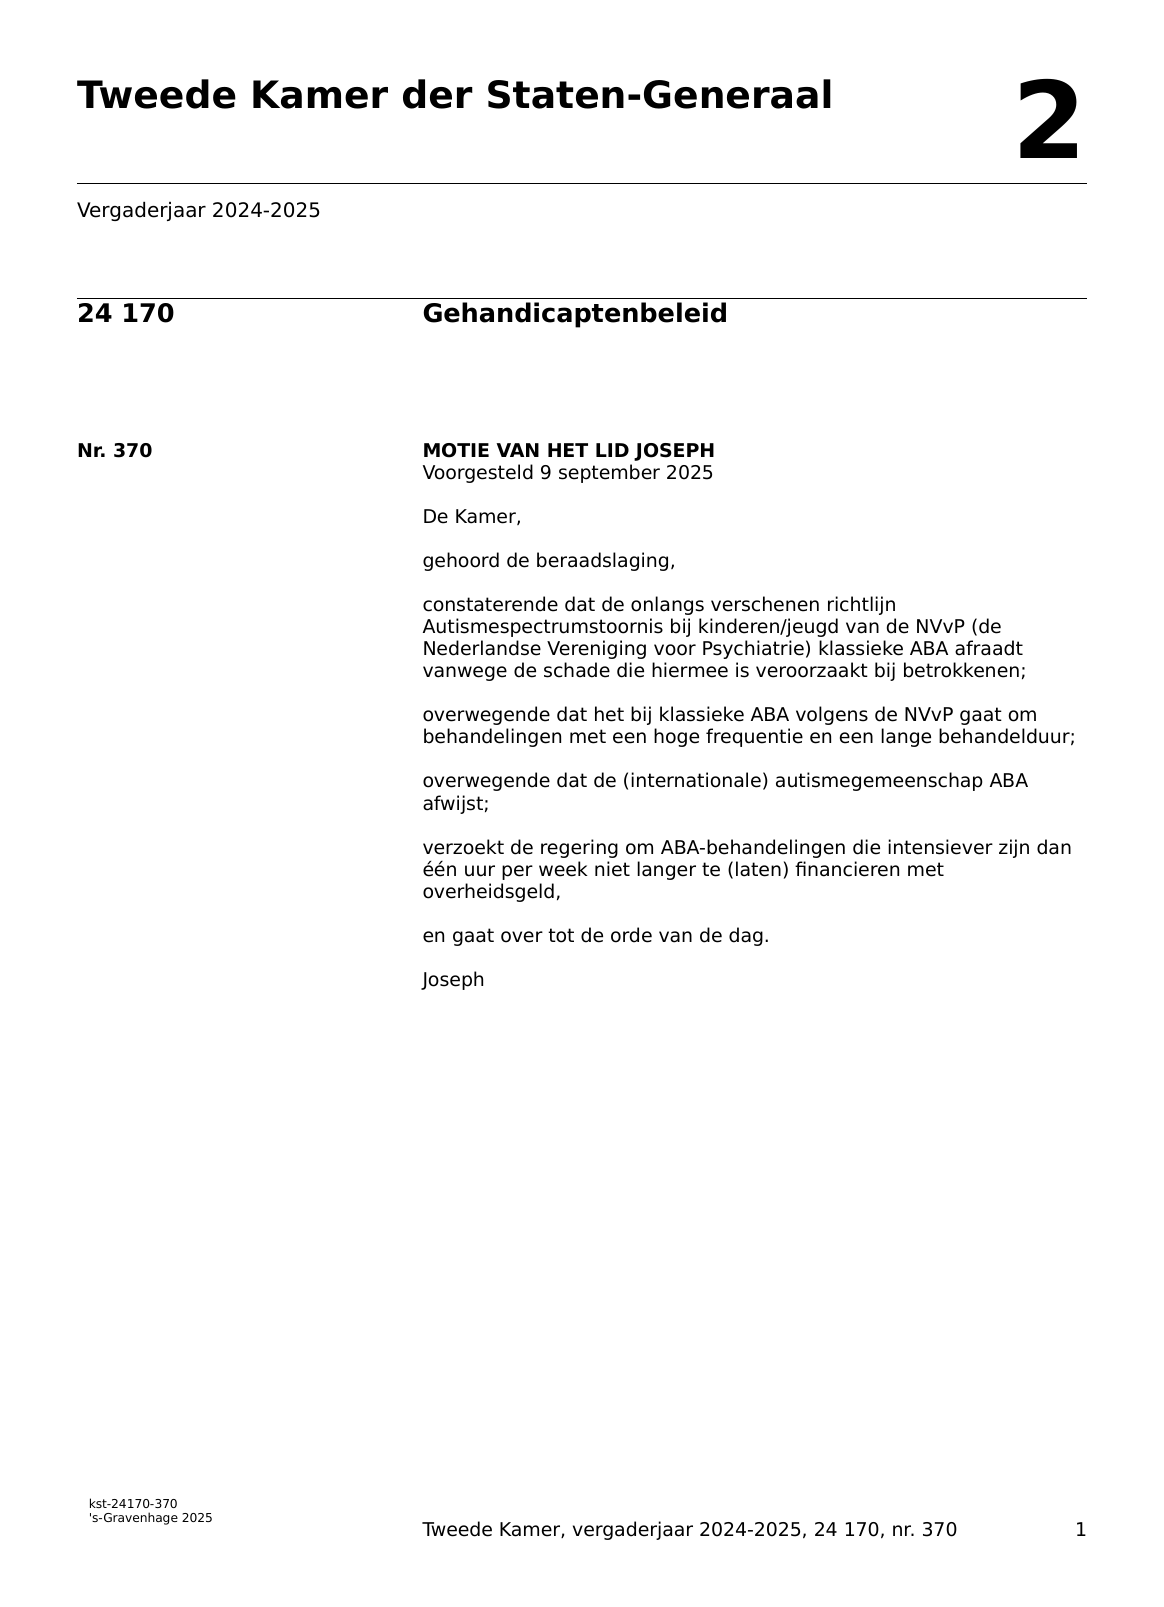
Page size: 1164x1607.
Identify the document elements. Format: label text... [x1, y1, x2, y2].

text 's-Gravenhage 2025 [88, 1511, 323, 1525]
text gehoord de beraadslaging, [422, 550, 1087, 572]
text constaterende dat de onlangs verschenen richtlijn Autismespectrumstoornis bij kinderen/jeugd van de NVvP (de Nederlandse Vereniging voor Psychiatrie) klassieke ABA afraadt vanwege de schade die hiermee is veroorzaakt bij betrokkenen; [422, 594, 1087, 682]
text Voorgesteld 9 september 2025 [422, 462, 1087, 484]
text overwegende dat de (internationale) autismegemeenschap ABA afwijst; [422, 770, 1087, 814]
text De Kamer, [422, 506, 1087, 528]
table_header Tweede Kamer der Staten-Generaal [77, 59, 886, 183]
text en gaat over tot de orde van de dag. [422, 925, 1087, 947]
text verzoekt de regering om ABA-behandelingen die intensiever zijn dan één uur per week niet langer te (laten) financieren met overheidsgeld, [422, 837, 1087, 902]
table_header 2 [886, 59, 1087, 183]
text overwegende dat het bij klassieke ABA volgens de NVvP gaat om behandelingen met een hoge frequentie en een lange behandelduur; [422, 704, 1087, 748]
text Joseph [422, 969, 1087, 991]
text kst-24170-370 [88, 1497, 323, 1511]
subtitle Nr. 370 MOTIE VAN HET LID JOSEPH [77, 440, 1087, 462]
table_cell Vergaderjaar 2024-2025 [77, 184, 1087, 298]
subtitle 24 170 Gehandicaptenbeleid [77, 299, 1087, 329]
